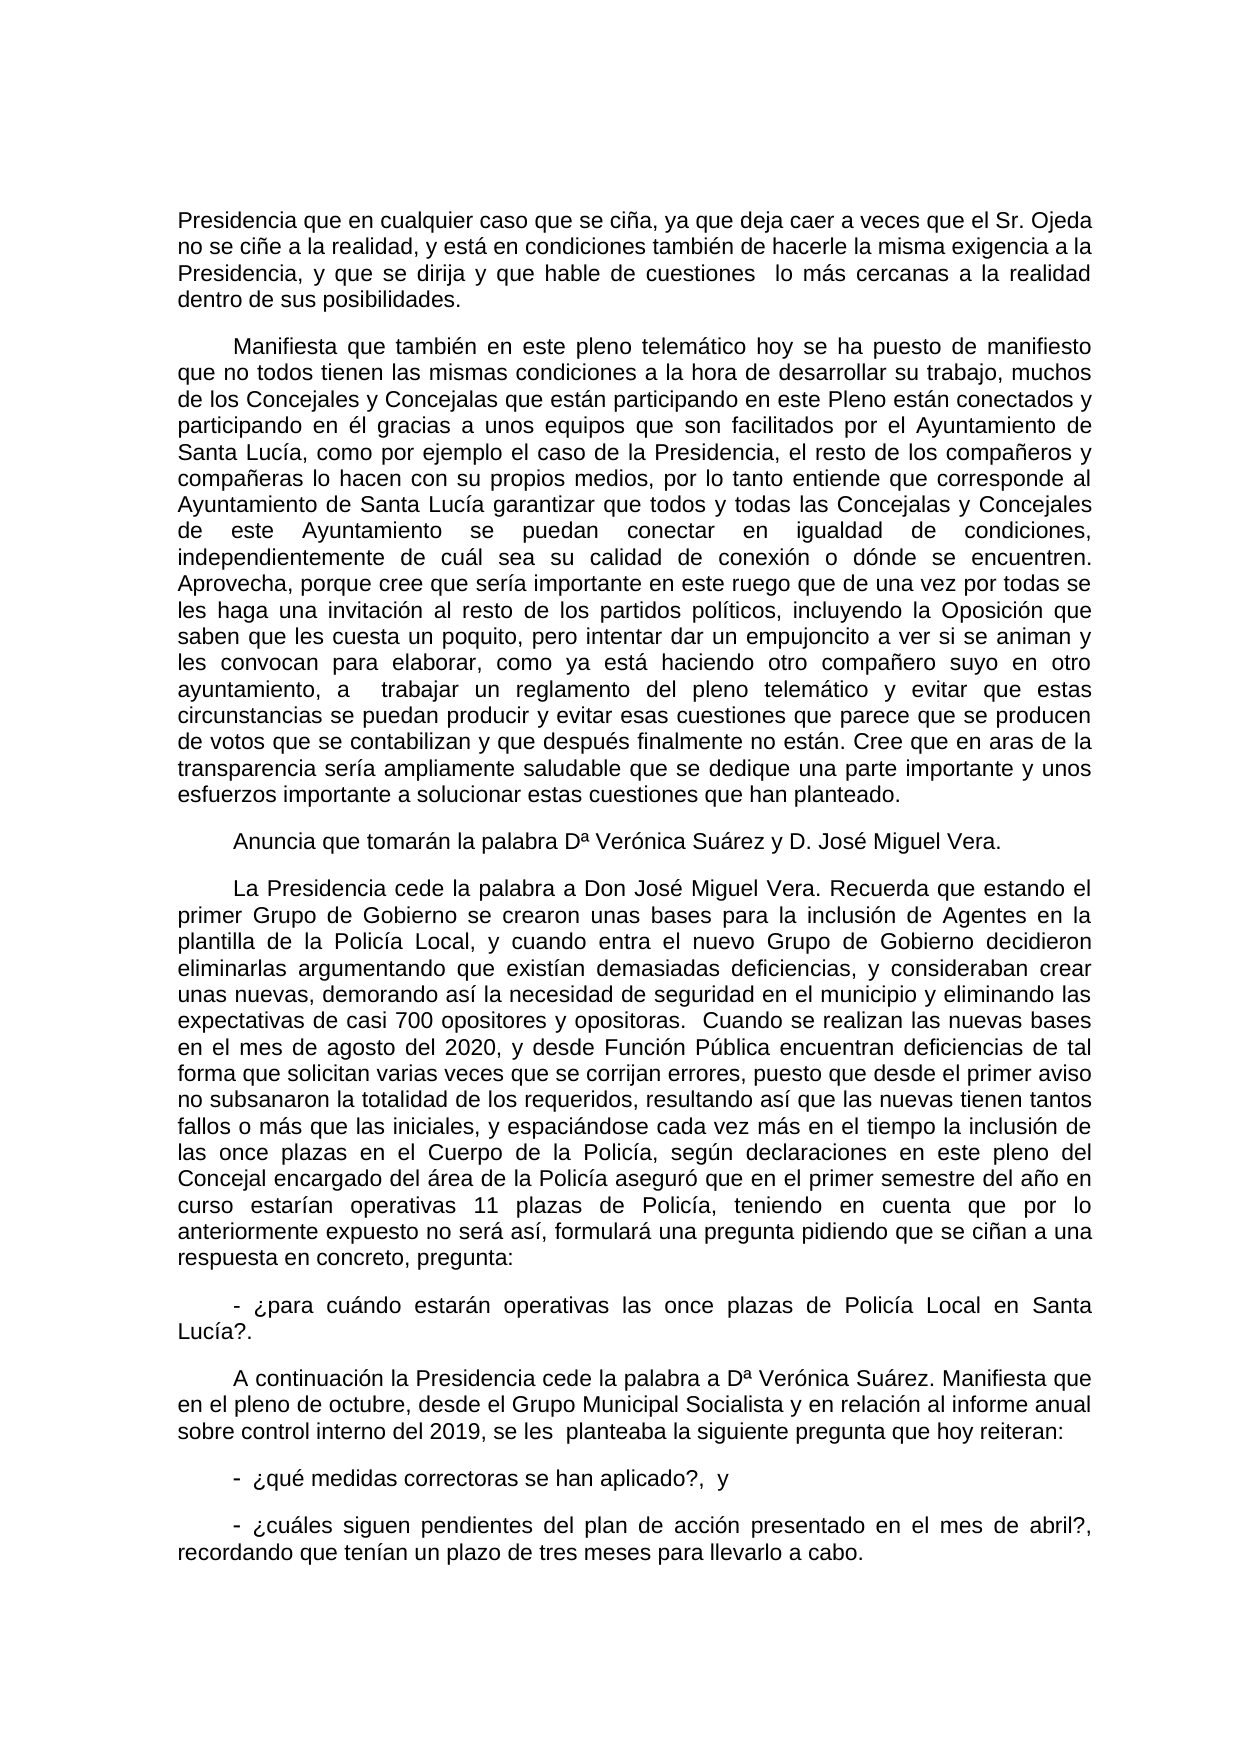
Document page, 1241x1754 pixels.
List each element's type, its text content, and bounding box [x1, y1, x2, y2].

text La Presidencia cede la palabra a Don José Miguel Vera. Recuerda que estando el primer Grupo de Gobierno se crearon unas bases para la inclusión de Agentes en la plantilla de la Policía Local, y cuando entra el nuevo Grupo de Gobierno decidieron eliminarlas argumentando que existían demasiadas deficiencias, y consideraban crear unas nuevas, demorando así la necesidad de seguridad en el municipio y eliminando las expectativas de casi 700 opositores y opositoras. Cuando se realizan las nuevas bases en el mes de agosto del 2020, y desde Función Pública encuentran deficiencias de tal forma que solicitan varias veces que se corrijan errores, puesto que desde el primer aviso no subsanaron la totalidad de los requeridos, resultando así que las nuevas tienen tantos fallos o más que las iniciales, y espaciándose cada vez más en el tiempo la inclusión de las once plazas en el Cuerpo de la Policía, según declaraciones en este pleno del Concejal encargado del área de la Policía aseguró que en el primer semestre del año en curso estarían operativas 11 plazas de Policía, teniendo en cuenta que por lo anteriormente expuesto no será así, formulará una pregunta pidiendo que se ciñan a una respuesta en concreto, pregunta: [177, 875, 1092, 1271]
text A continuación la Presidencia cede la palabra a Dª Verónica Suárez. Manifiesta que en el pleno de octubre, desde el Grupo Municipal Socialista y en relación al informe anual sobre control interno del 2019, se les planteaba la siguiente pregunta que hoy reiteran: [177, 1365, 1092, 1444]
text Anuncia que tomarán la palabra Dª Verónica Suárez y D. José Miguel Vera. [177, 828, 1092, 854]
text - ¿para cuándo estarán operativas las once plazas de Policía Local en Santa Lucía?. [177, 1292, 1092, 1344]
text Presidencia que en cualquier caso que se ciña, ya que deja caer a veces que el Sr. Ojeda no se ciñe a la realidad, y está en condiciones también de hacerle la misma exigencia a la Presidencia, y que se dirija y que hable de cuestiones lo más cercanas a la realidad dentro de sus posibilidades. [177, 207, 1092, 312]
list ¿qué medidas correctoras se han aplicado?, y [177, 1465, 1092, 1491]
list ¿cuáles siguen pendientes del plan de acción presentado en el mes de abril?, recordando que tenían un plazo de tres meses para llevarlo a cabo. [177, 1512, 1092, 1565]
text Manifiesta que también en este pleno telemático hoy se ha puesto de manifiesto que no todos tienen las mismas condiciones a la hora de desarrollar su trabajo, muchos de los Concejales y Concejalas que están participando en este Pleno están conectados y participando en él gracias a unos equipos que son facilitados por el Ayuntamiento de Santa Lucía, como por ejemplo el caso de la Presidencia, el resto de los compañeros y compañeras lo hacen con su propios medios, por lo tanto entiende que corresponde al Ayuntamiento de Santa Lucía garantizar que todos y todas las Concejalas y Concejales de este Ayuntamiento se puedan conectar en igualdad de condiciones, independientemente de cuál sea su calidad de conexión o dónde se encuentren. Aprovecha, porque cree que sería importante en este ruego que de una vez por todas se les haga una invitación al resto de los partidos políticos, incluyendo la Oposición que saben que les cuesta un poquito, pero intentar dar un empujoncito a ver si se animan y les convocan para elaborar, como ya está haciendo otro compañero suyo en otro ayuntamiento, a trabajar un reglamento del pleno telemático y evitar que estas circunstancias se puedan producir y evitar esas cuestiones que parece que se producen de votos que se contabilizan y que después finalmente no están. Cree que en aras de la transparencia sería ampliamente saludable que se dedique una parte importante y unos esfuerzos importante a solucionar estas cuestiones que han planteado. [177, 333, 1092, 807]
